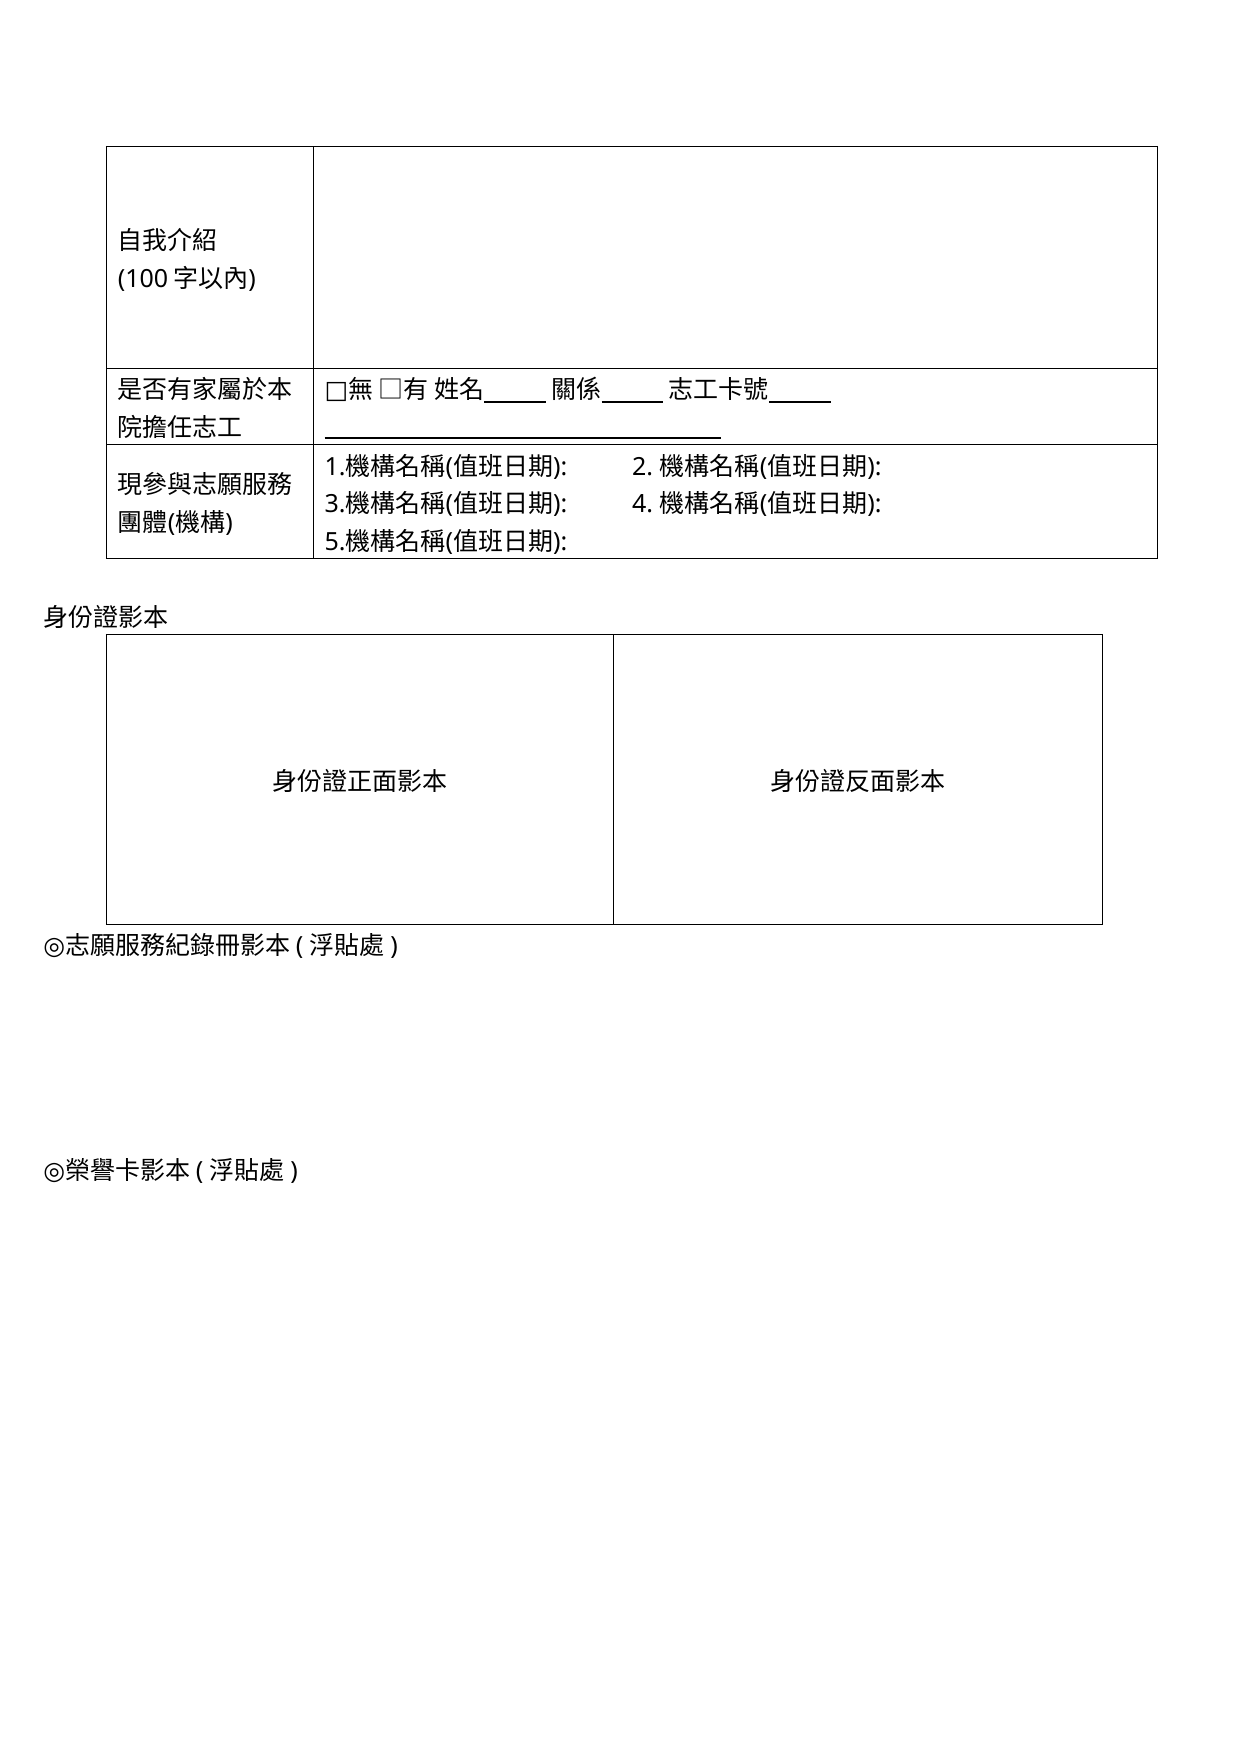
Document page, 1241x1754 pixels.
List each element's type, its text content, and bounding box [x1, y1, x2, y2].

table_cell 1.機構名稱(值班日期): 2. 機構名稱(值班日期): 3.機構名稱(值班日期): 4. 機構名稱(值班日期): 5.機構名稱(值班日期): [314, 445, 1157, 558]
text 身份證影本 [43, 596, 1152, 634]
text ◎志願服務紀錄冊影本 ( 浮貼處 ) [43, 925, 1152, 962]
table_header 身份證正面影本 [107, 635, 613, 924]
table_header 身份證反面影本 [614, 635, 1102, 924]
table_cell 是否有家屬於本院擔任志工 [107, 369, 313, 444]
table_cell □無 □有 姓名 關係 志工卡號 [314, 369, 1157, 444]
table_header [314, 147, 1157, 368]
table_cell 現參與志願服務團體(機構) [107, 445, 313, 558]
table_header 自我介紹 (100字以內) [107, 147, 313, 368]
text ◎榮譽卡影本 ( 浮貼處 ) [43, 1150, 1152, 1187]
